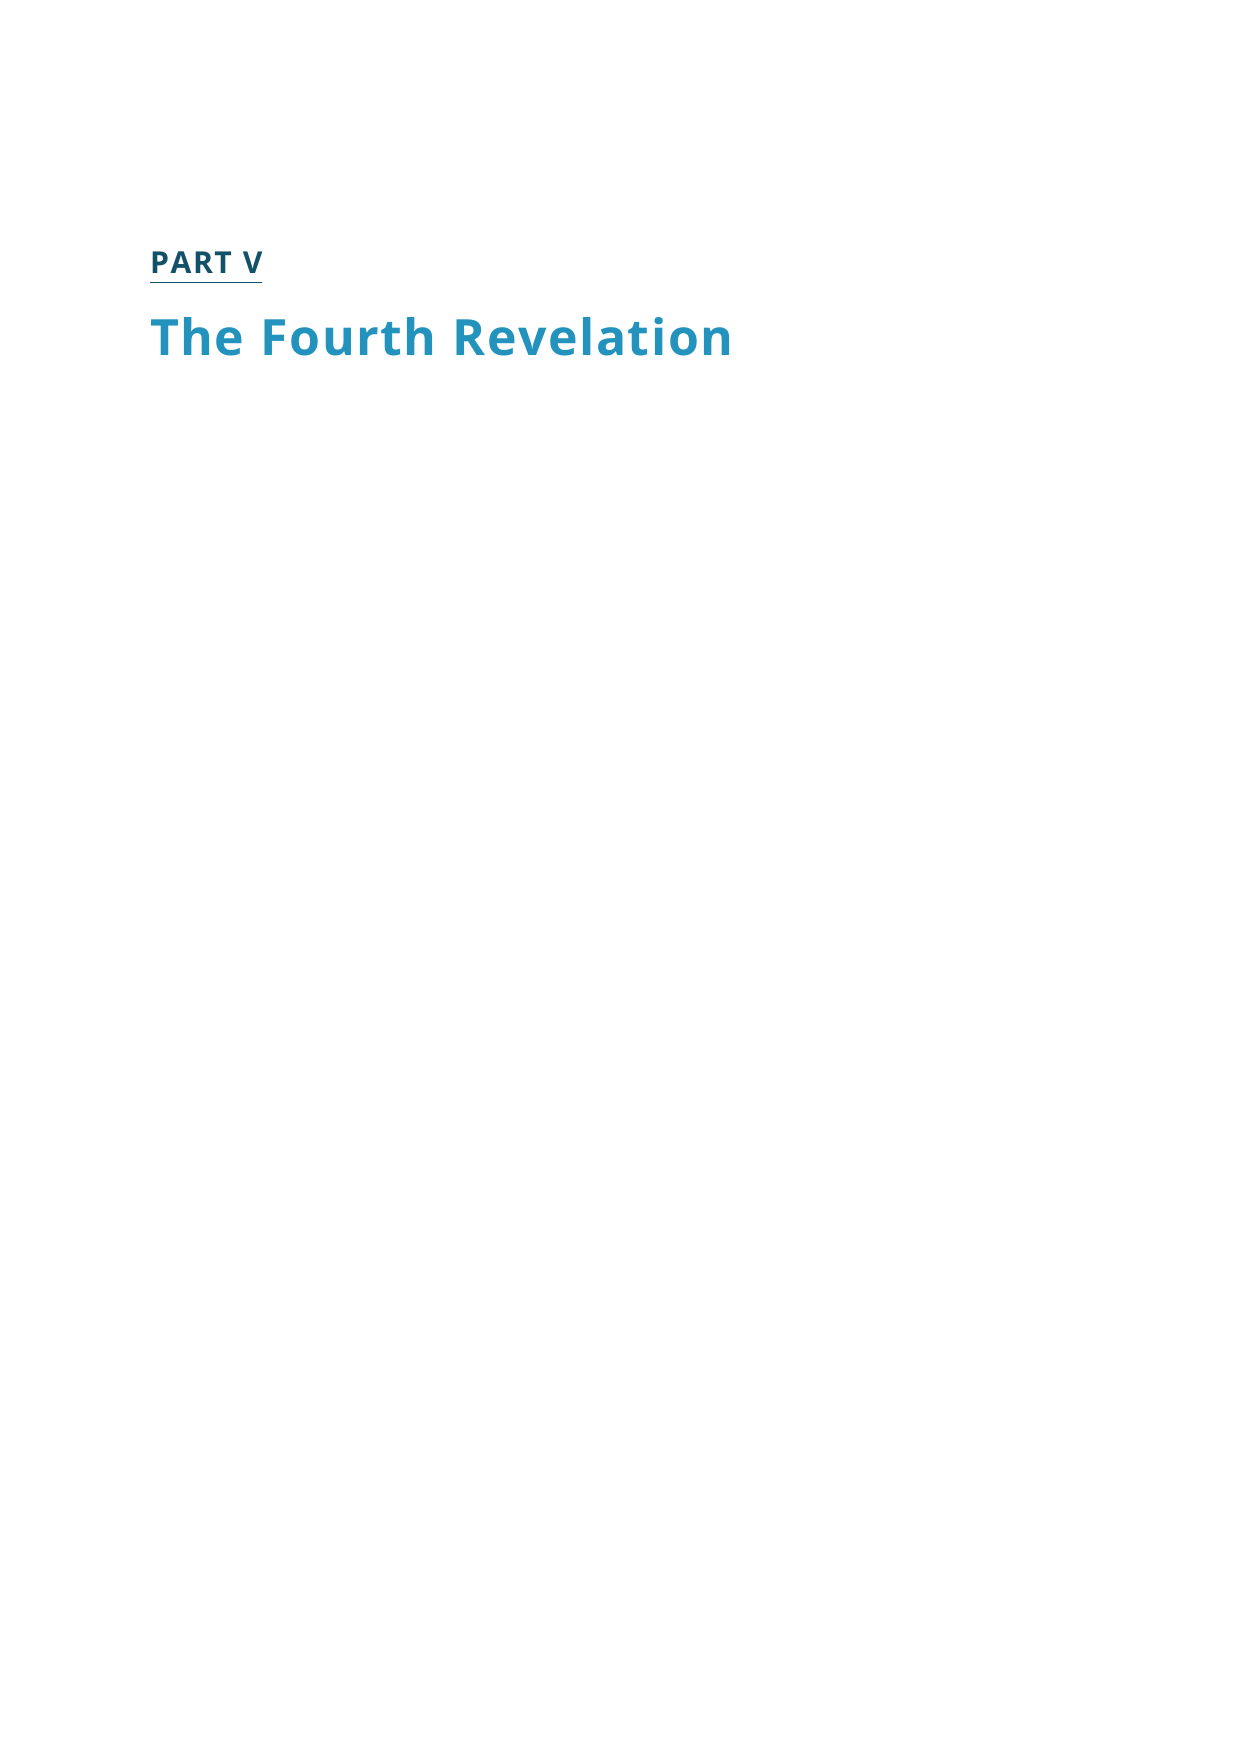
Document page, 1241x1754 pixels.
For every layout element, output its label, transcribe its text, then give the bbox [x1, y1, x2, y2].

subtitle PART V [150, 241, 1090, 283]
subtitle The Fourth Revelation [150, 302, 1090, 370]
